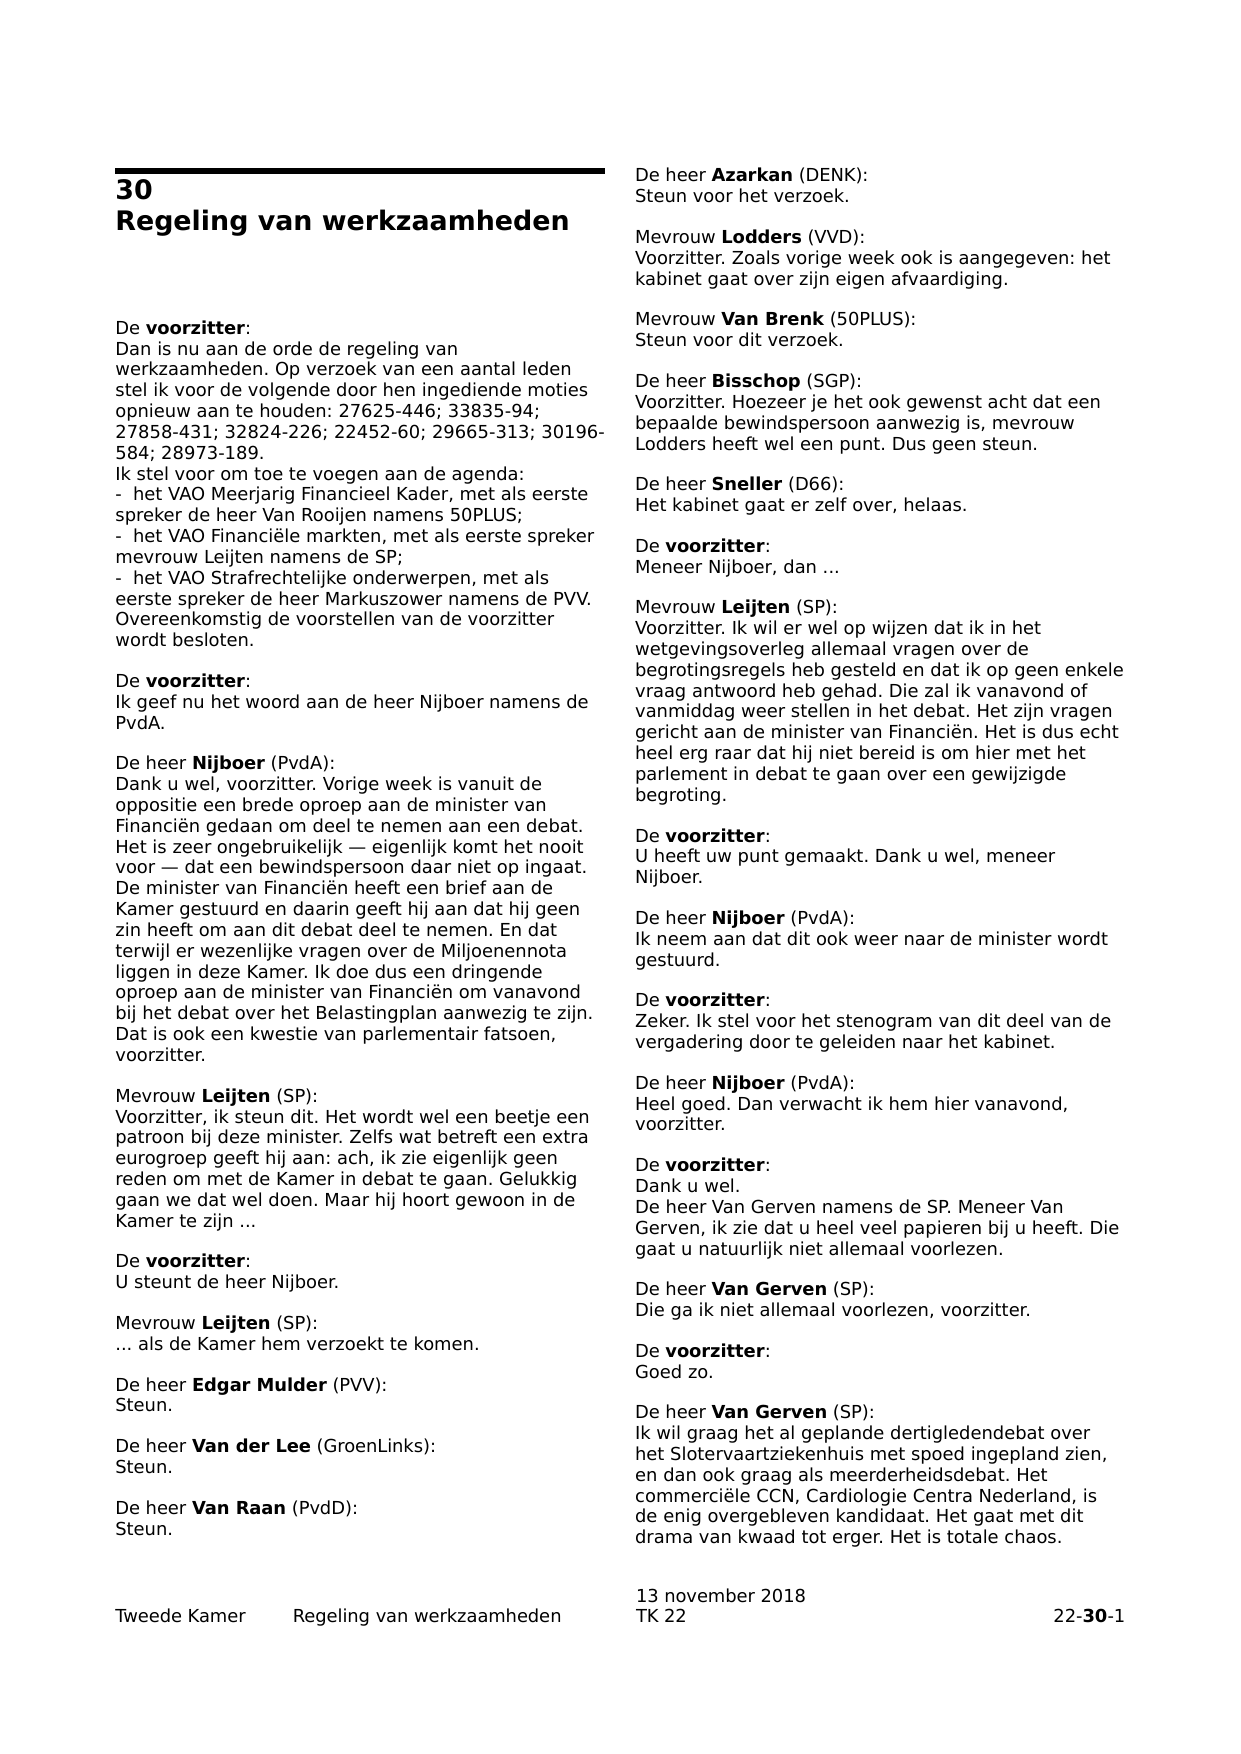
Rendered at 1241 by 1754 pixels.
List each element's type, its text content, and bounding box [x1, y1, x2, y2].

text Dank u wel. [635, 1176, 1125, 1197]
text Ik wil graag het al geplande dertigledendebat over het Slotervaartziekenhuis met spoed ingepland zien, en dan ook graag als meerderheidsdebat. Het commerciële CCN, Cardiologie Centra Nederland, is de enig overgebleven kandidaat. Het gaat met dit drama van kwaad tot erger. Het is totale chaos. [635, 1423, 1125, 1548]
text Mevrouw Leijten (SP): [115, 1086, 605, 1106]
text De voorzitter: [635, 536, 1125, 556]
text Overeenkomstig de voorstellen van de voorzitter wordt besloten. [115, 609, 605, 651]
text Goed zo. [635, 1361, 1125, 1382]
text Meneer Nijboer, dan ... [635, 556, 1125, 577]
text Voorzitter. Ik wil er wel op wijzen dat ik in het wetgevingsoverleg allemaal vragen over de begrotingsregels heb gesteld en dat ik op geen enkele vraag antwoord heb gehad. Die zal ik vanavond of vanmiddag weer stellen in het debat. Het zijn vragen gericht aan de minister van Financiën. Het is dus echt heel erg raar dat hij niet bereid is om hier met het parlement in debat te gaan over een gewijzigde begroting. [635, 618, 1125, 805]
list het VAO Meerjarig Financieel Kader, met als eerste spreker de heer Van Rooijen namens 50PLUS; [115, 484, 605, 526]
text De heer Nijboer (PvdA): [635, 908, 1125, 928]
text Mevrouw Van Brenk (50PLUS): [635, 309, 1125, 330]
text De heer Van Raan (PvdD): [115, 1498, 605, 1518]
text De voorzitter: [635, 990, 1125, 1011]
text Dank u wel, voorzitter. Vorige week is vanuit de oppositie een brede oproep aan de minister van Financiën gedaan om deel te nemen aan een debat. Het is zeer ongebruikelijk — eigenlijk komt het nooit voor — dat een bewindspersoon daar niet op ingaat. De minister van Financiën heeft een brief aan de Kamer gestuurd en daarin geeft hij aan dat hij geen zin heeft om aan dit debat deel te nemen. En dat terwijl er wezenlijke vragen over de Miljoenennota liggen in deze Kamer. Ik doe dus een dringende oproep aan de minister van Financiën om vanavond bij het debat over het Belastingplan aanwezig te zijn. Dat is ook een kwestie van parlementair fatsoen, voorzitter. [115, 774, 605, 1066]
text De heer Nijboer (PvdA): [635, 1073, 1125, 1093]
text De heer Van der Lee (GroenLinks): [115, 1436, 605, 1457]
text De voorzitter: [635, 1341, 1125, 1361]
text Zeker. Ik stel voor het stenogram van dit deel van de vergadering door te geleiden naar het kabinet. [635, 1011, 1125, 1053]
text De voorzitter: [635, 825, 1125, 846]
list het VAO Strafrechtelijke onderwerpen, met als eerste spreker de heer Markuszower namens de PVV. [115, 567, 605, 609]
text Steun voor dit verzoek. [635, 330, 1125, 351]
text De heer Van Gerven (SP): [635, 1402, 1125, 1423]
text Ik geef nu het woord aan de heer Nijboer namens de PvdA. [115, 692, 605, 733]
text Ik stel voor om toe te voegen aan de agenda: [115, 463, 605, 484]
text Steun. [115, 1457, 605, 1478]
text Steun. [115, 1518, 605, 1539]
text U steunt de heer Nijboer. [115, 1272, 605, 1293]
text Heel goed. Dan verwacht ik hem hier vanavond, voorzitter. [635, 1093, 1125, 1135]
title 30 Regeling van werkzaamheden [115, 174, 605, 237]
text Het kabinet gaat er zelf over, helaas. [635, 495, 1125, 516]
text De voorzitter: [115, 1251, 605, 1272]
text De voorzitter: [635, 1155, 1125, 1176]
text De heer Nijboer (PvdA): [115, 753, 605, 774]
text De heer Bisschop (SGP): [635, 371, 1125, 392]
text Die ga ik niet allemaal voorlezen, voorzitter. [635, 1300, 1125, 1321]
text Ik neem aan dat dit ook weer naar de minister wordt gestuurd. [635, 928, 1125, 970]
text De heer Edgar Mulder (PVV): [115, 1374, 605, 1395]
text De heer Van Gerven (SP): [635, 1279, 1125, 1300]
text Dan is nu aan de orde de regeling van werkzaamheden. Op verzoek van een aantal leden stel ik voor de volgende door hen ingediende moties opnieuw aan te houden: 27625-446; 33835-94; 27858-431; 32824-226; 22452-60; 29665-313; 30196-584; 28973-189. [115, 338, 605, 463]
text Voorzitter. Hoezeer je het ook gewenst acht dat een bepaalde bewindspersoon aanwezig is, mevrouw Lodders heeft wel een punt. Dus geen steun. [635, 392, 1125, 454]
text Voorzitter. Zoals vorige week ook is aangegeven: het kabinet gaat over zijn eigen afvaardiging. [635, 248, 1125, 289]
text De voorzitter: [115, 318, 605, 338]
list het VAO Financiële markten, met als eerste spreker mevrouw Leijten namens de SP; [115, 526, 605, 567]
text De heer Sneller (D66): [635, 474, 1125, 495]
text Mevrouw Leijten (SP): [115, 1313, 605, 1334]
text De heer Van Gerven namens de SP. Meneer Van Gerven, ik zie dat u heel veel papieren bij u heeft. Die gaat u natuurlijk niet allemaal voorlezen. [635, 1197, 1125, 1259]
text Mevrouw Leijten (SP): [635, 597, 1125, 618]
text De voorzitter: [115, 671, 605, 692]
text De heer Azarkan (DENK): [635, 165, 1125, 186]
text Voorzitter, ik steun dit. Het wordt wel een beetje een patroon bij deze minister. Zelfs wat betreft een extra eurogroep geeft hij aan: ach, ik zie eigenlijk geen reden om met de Kamer in debat te gaan. Gelukkig gaan we dat wel doen. Maar hij hoort gewoon in de Kamer te zijn ... [115, 1106, 605, 1231]
text Mevrouw Lodders (VVD): [635, 227, 1125, 248]
text ... als de Kamer hem verzoekt te komen. [115, 1334, 605, 1354]
text Steun. [115, 1395, 605, 1416]
text U heeft uw punt gemaakt. Dank u wel, meneer Nijboer. [635, 846, 1125, 888]
text Steun voor het verzoek. [635, 186, 1125, 207]
